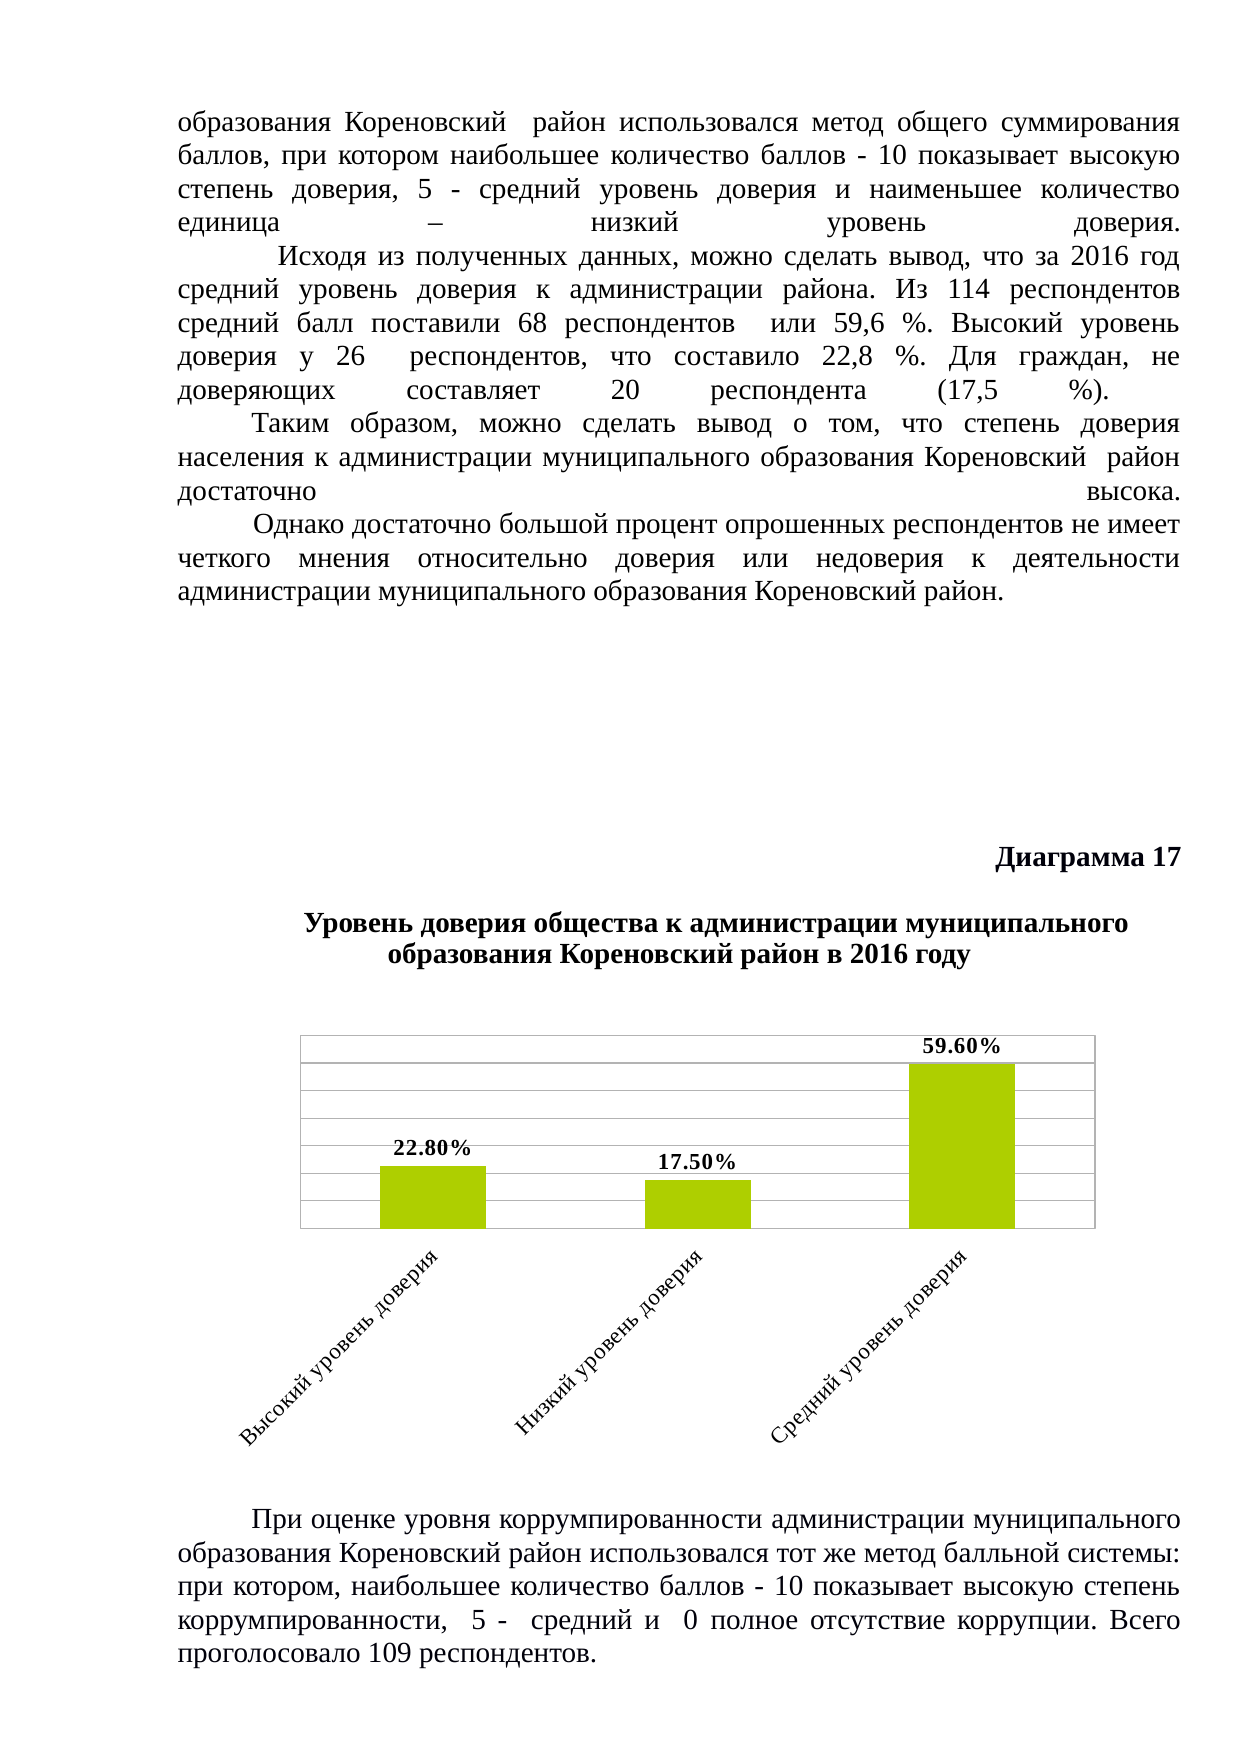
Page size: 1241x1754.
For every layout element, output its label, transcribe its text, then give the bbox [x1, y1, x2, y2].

text образования Кореновский район использовался метод общего суммирования баллов, при котором наибольшее количество баллов - 10 показывает высокую степень доверия, 5 - средний уровень доверия и наименьшее количество единица – низкий уровень доверия. Исходя из полученных данных, можно сделать вывод, что за 2016 год средний уровень доверия к администрации района. Из 114 респондентов средний балл поставили 68 респондентов или 59,6 %. Высокий уровень доверия у 26 респондентов, что составило 22,8 %. Для граждан, не доверяющих составляет 20 респондента (17,5 %). Таким образом, можно сделать вывод о том, что степень доверия населения к администрации муниципального образования Кореновский район достаточно высока. Однако достаточно большой процент опрошенных респондентов не имеет четкого мнения относительно доверия или недоверия к деятельности администрации муниципального образования Кореновский район. [177, 104, 1181, 607]
text Диаграмма 17 [177, 842, 1181, 873]
text При оценке уровня коррумпированности администрации муниципального образования Кореновский район использовался тот же метод балльной системы: при котором, наибольшее количество баллов - 10 показывает высокую степень коррумпированности, 5 - средний и 0 полное отсутствие коррупции. Всего проголосовало 109 респондентов. [177, 1501, 1181, 1669]
text Уровень доверия общества к администрации муниципального образования Кореновский район в 2016 году [177, 907, 1181, 969]
